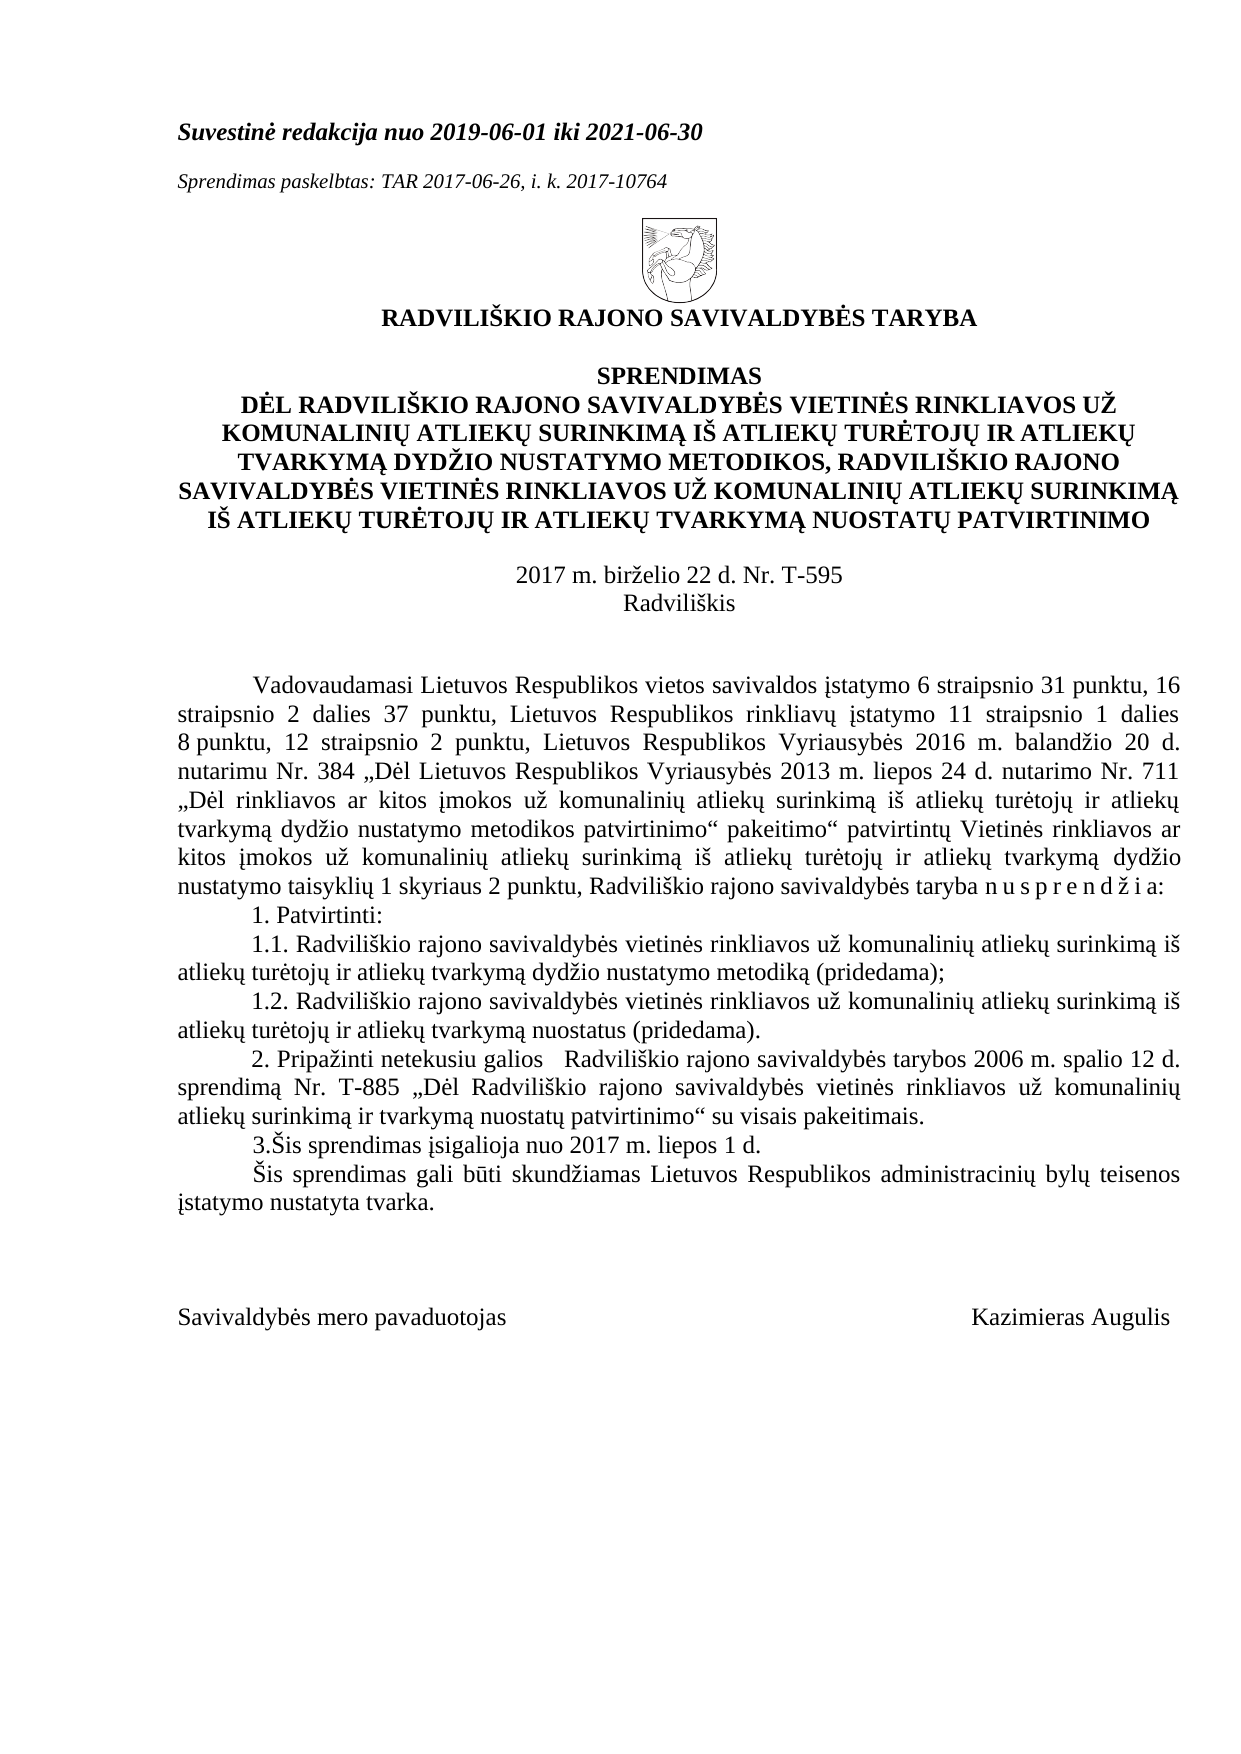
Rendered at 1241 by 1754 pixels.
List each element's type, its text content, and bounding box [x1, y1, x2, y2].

text Radviliškis [177, 588, 1181, 617]
text SPRENDIMAS [177, 361, 1181, 390]
text Sprendimas paskelbtas: TAR 2017-06-26, i. k. 2017-10764 [177, 169, 1181, 193]
text RADVILIŠKIO RAJONO SAVIVALDYBĖS TARYBA [177, 303, 1181, 332]
text Vadovaudamasi Lietuvos Respublikos vietos savivaldos įstatymo 6 straipsnio 31 punktu, 16 straipsnio 2 dalies 37 punktu, Lietuvos Respublikos rinkliavų įstatymo 11 straipsnio 1 dalies 8 punktu, 12 straipsnio 2 punktu, Lietuvos Respublikos Vyriausybės 2016 m. balandžio 20 d. nutarimu Nr. 384 „Dėl Lietuvos Respublikos Vyriausybės 2013 m. liepos 24 d. nutarimo Nr. 711 „Dėl rinkliavos ar kitos įmokos už komunalinių atliekų surinkimą iš atliekų turėtojų ir atliekų tvarkymą dydžio nustatymo metodikos patvirtinimo“ pakeitimo“ patvirtintų Vietinės rinkliavos ar kitos įmokos už komunalinių atliekų surinkimą iš atliekų turėtojų ir atliekų tvarkymą dydžio nustatymo taisyklių 1 skyriaus 2 punktu, Radviliškio rajono savivaldybės taryba nusprendžia: [177, 670, 1181, 900]
text 1.1. Radviliškio rajono savivaldybės vietinės rinkliavos už komunalinių atliekų surinkimą iš atliekų turėtojų ir atliekų tvarkymą dydžio nustatymo metodiką (pridedama); [177, 929, 1181, 986]
text Šis sprendimas gali būti skundžiamas Lietuvos Respublikos administracinių bylų teisenos įstatymo nustatyta tvarka. [177, 1159, 1181, 1216]
text Suvestinė redakcija nuo 2019-06-01 iki 2021-06-30 [177, 117, 1181, 145]
text DĖL RADVILIŠKIO RAJONO SAVIVALDYBĖS VIETINĖS RINKLIAVOS UŽ KOMUNALINIŲ ATLIEKŲ SURINKIMĄ IŠ ATLIEKŲ TURĖTOJŲ IR ATLIEKŲ TVARKYMĄ DYDŽIO NUSTATYMO METODIKOS, RADVILIŠKIO RAJONO SAVIVALDYBĖS VIETINĖS RINKLIAVOS UŽ KOMUNALINIŲ ATLIEKŲ SURINKIMĄ IŠ ATLIEKŲ TURĖTOJŲ IR ATLIEKŲ TVARKYMĄ NUOSTATŲ PATVIRTINIMO [177, 390, 1180, 533]
text Savivaldybės mero pavaduotojas Kazimieras Augulis [177, 1302, 1181, 1331]
text 2. Pripažinti netekusiu galios Radviliškio rajono savivaldybės tarybos 2006 m. spalio 12 d. sprendimą Nr. T-885 „Dėl Radviliškio rajono savivaldybės vietinės rinkliavos už komunalinių atliekų surinkimą ir tvarkymą nuostatų patvirtinimo“ su visais pakeitimais. [177, 1044, 1181, 1130]
text 3.Šis sprendimas įsigalioja nuo 2017 m. liepos 1 d. [177, 1130, 1181, 1159]
text 1. Patvirtinti: [177, 900, 1181, 929]
text 2017 m. birželio 22 d. Nr. T-595 [177, 560, 1181, 588]
text 1.2. Radviliškio rajono savivaldybės vietinės rinkliavos už komunalinių atliekų surinkimą iš atliekų turėtojų ir atliekų tvarkymą nuostatus (pridedama). [177, 986, 1181, 1044]
